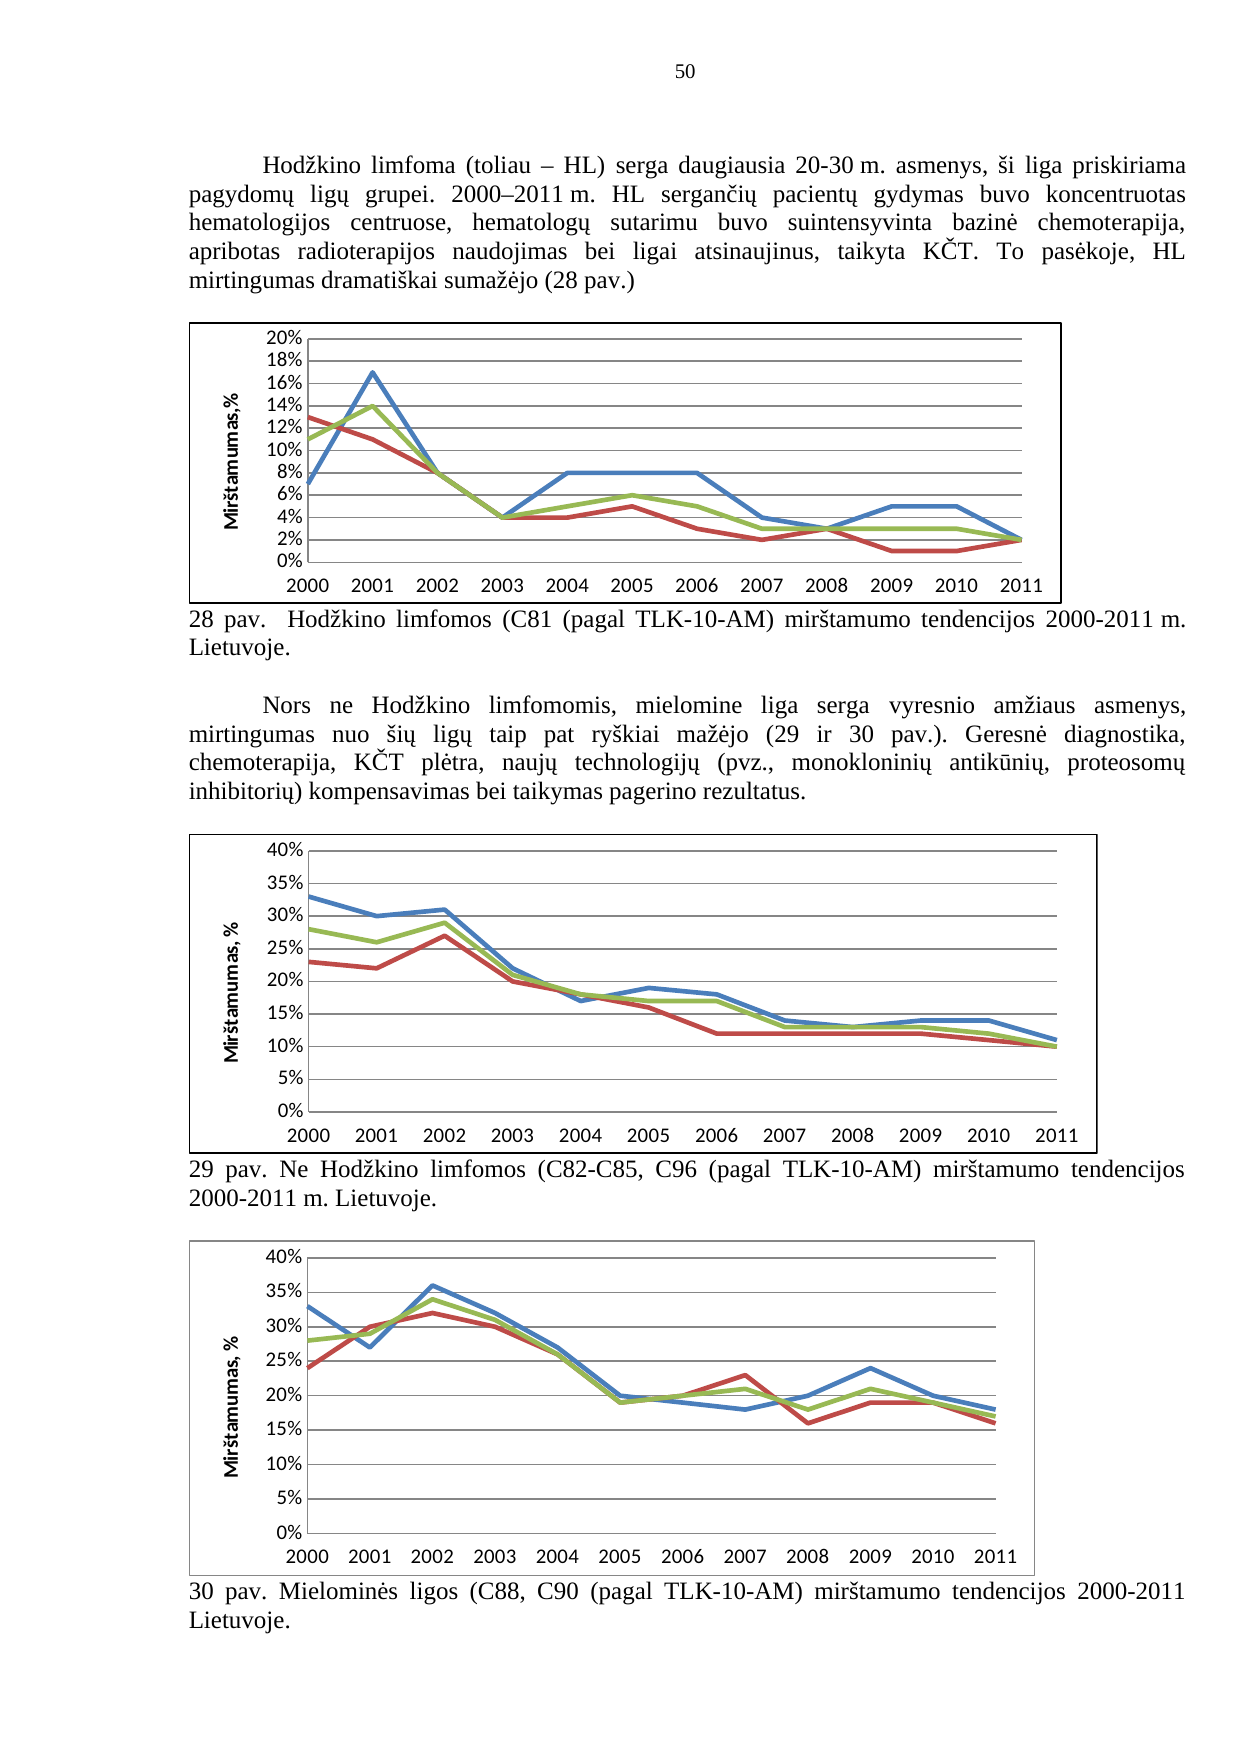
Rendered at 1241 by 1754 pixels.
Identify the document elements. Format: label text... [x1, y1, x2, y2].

text 29 pav. Ne Hodžkino limfomos (C82-C85, C96 (pagal TLK-10-AM) mirštamumo tendencijos 2000-2011 m. Lietuvoje. [188, 1154, 1186, 1212]
text 28 pav. Hodžkino limfomos (C81 (pagal TLK-10-AM) mirštamumo tendencijos 2000-2011 m. Lietuvoje. [188, 604, 1186, 661]
text Nors ne Hodžkino limfomomis, mielomine liga serga vyresnio amžiaus asmenys, mirtingumas nuo šių ligų taip pat ryškiai mažėjo (29 ir 30 pav.). Geresnė diagnostika, chemoterapija, KČT plėtra, naujų technologijų (pvz., monokloninių antikūnių, proteosomų inhibitorių) kompensavimas bei taikymas pagerino rezultatus. [188, 690, 1186, 805]
text 30 pav. Mielominės ligos (C88, C90 (pagal TLK-10-AM) mirštamumo tendencijos 2000-2011 Lietuvoje. [188, 1576, 1186, 1634]
text Hodžkino limfoma (toliau – HL) serga daugiausia 20-30 m. asmenys, ši liga priskiriama pagydomų ligų grupei. 2000–2011 m. HL sergančių pacientų gydymas buvo koncentruotas hematologijos centruose, hematologų sutarimu buvo suintensyvinta bazinė chemoterapija, apribotas radioterapijos naudojimas bei ligai atsinaujinus, taikyta KČT. To pasėkoje, HL mirtingumas dramatiškai sumažėjo (28 pav.) [188, 150, 1186, 294]
